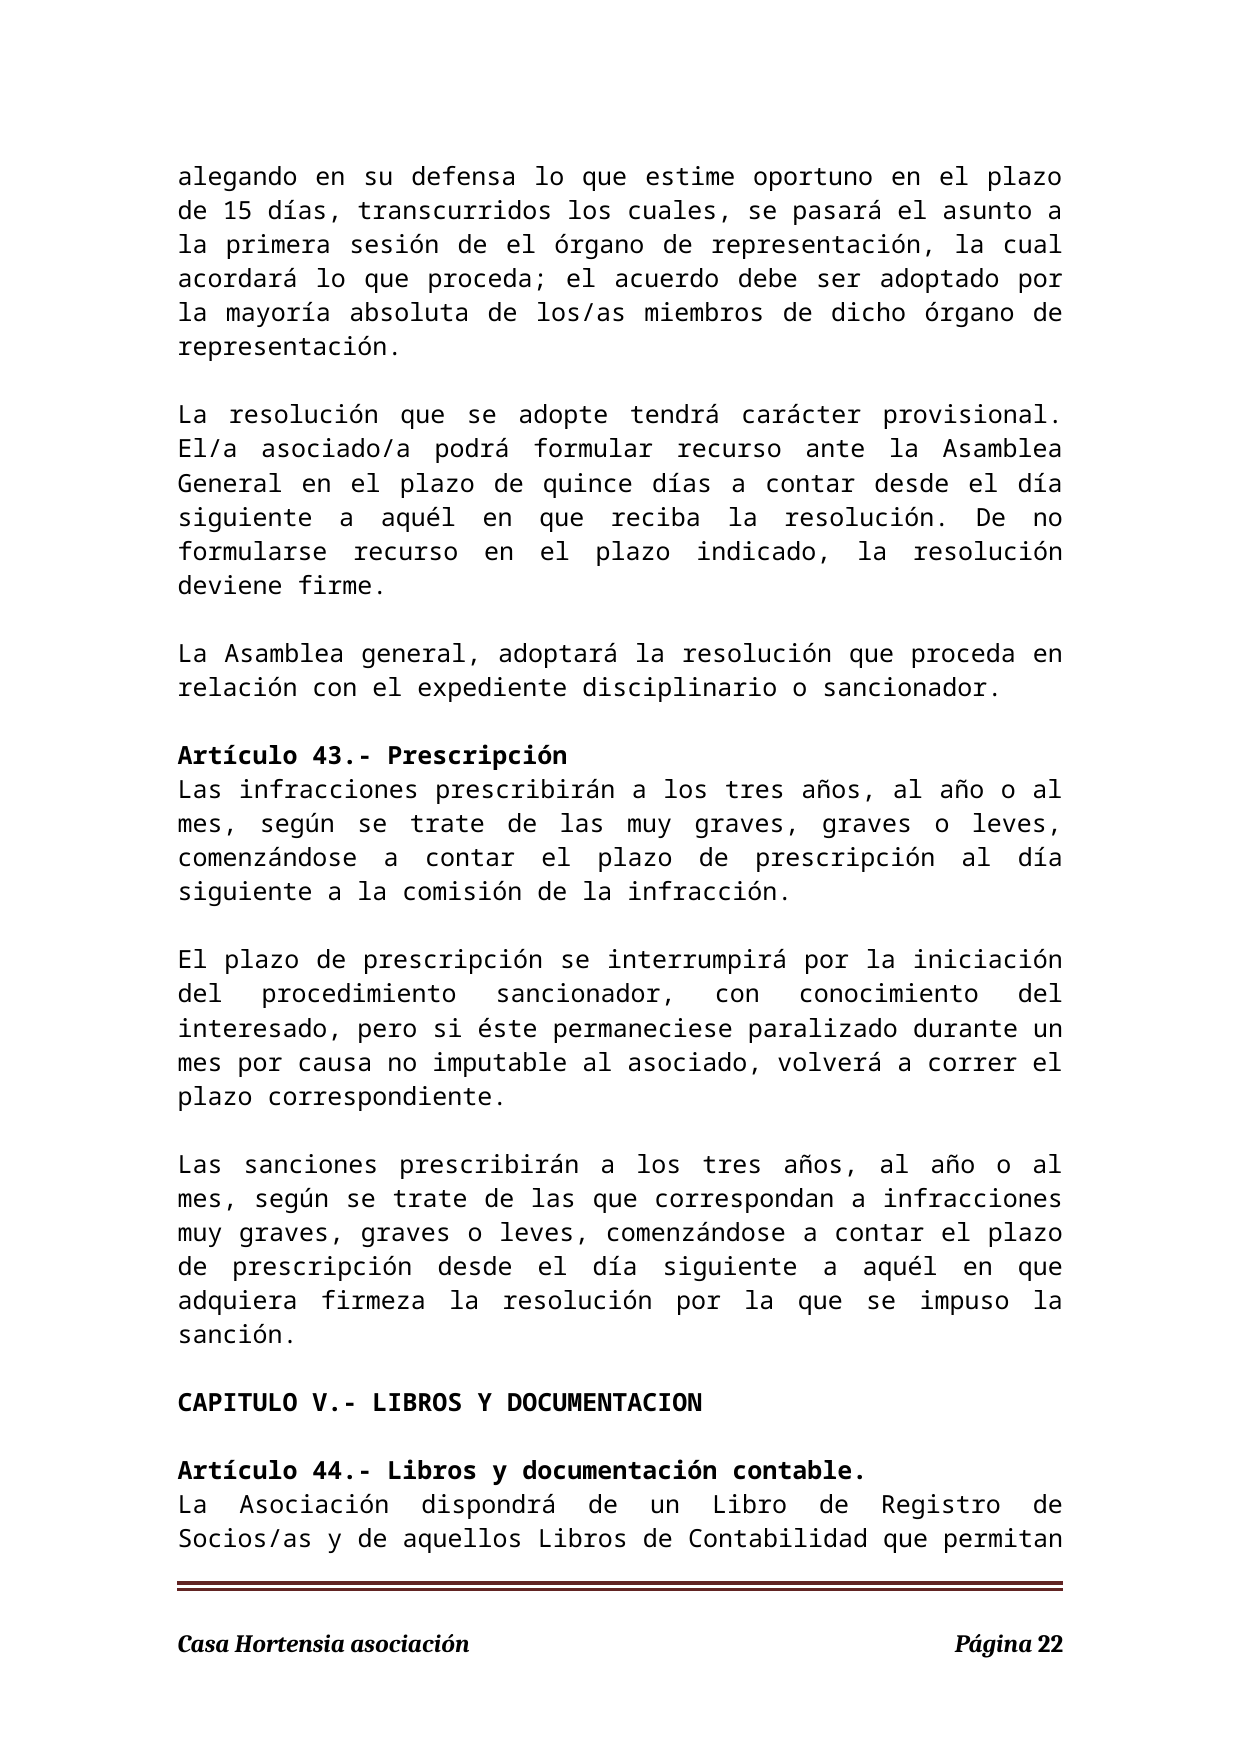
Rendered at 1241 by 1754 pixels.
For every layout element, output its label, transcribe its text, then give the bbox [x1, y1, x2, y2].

text Las infracciones prescribirán a los tres años, al año o al mes, según se trate de las muy graves, graves o leves, comenzándose a contar el plazo de prescripción al día siguiente a la comisión de la infracción. [177, 772, 1063, 908]
text alegando en su defensa lo que estime oportuno en el plazo de 15 días, transcurridos los cuales, se pasará el asunto a la primera sesión de el órgano de representación, la cual acordará lo que proceda; el acuerdo debe ser adoptado por la mayoría absoluta de los/as miembros de dicho órgano de representación. [177, 159, 1063, 363]
text CAPITULO V.- LIBROS Y DOCUMENTACION [177, 1385, 1063, 1419]
text La Asociación dispondrá de un Libro de Registro de Socios/as y de aquellos Libros de Contabilidad que permitan [177, 1487, 1063, 1555]
text Las sanciones prescribirán a los tres años, al año o al mes, según se trate de las que correspondan a infracciones muy graves, graves o leves, comenzándose a contar el plazo de prescripción desde el día siguiente a aquél en que adquiera firmeza la resolución por la que se impuso la sanción. [177, 1146, 1063, 1351]
text La resolución que se adopte tendrá carácter provisional. El/a asociado/a podrá formular recurso ante la Asamblea General en el plazo de quince días a contar desde el día siguiente a aquél en que reciba la resolución. De no formularse recurso en el plazo indicado, la resolución deviene firme. [177, 397, 1063, 601]
text Artículo 44.- Libros y documentación contable. [177, 1453, 1063, 1487]
text La Asamblea general, adoptará la resolución que proceda en relación con el expediente disciplinario o sancionador. [177, 636, 1063, 704]
text El plazo de prescripción se interrumpirá por la iniciación del procedimiento sancionador, con conocimiento del interesado, pero si éste permaneciese paralizado durante un mes por causa no imputable al asociado, volverá a correr el plazo correspondiente. [177, 942, 1063, 1112]
text Artículo 43.- Prescripción [177, 738, 1063, 772]
